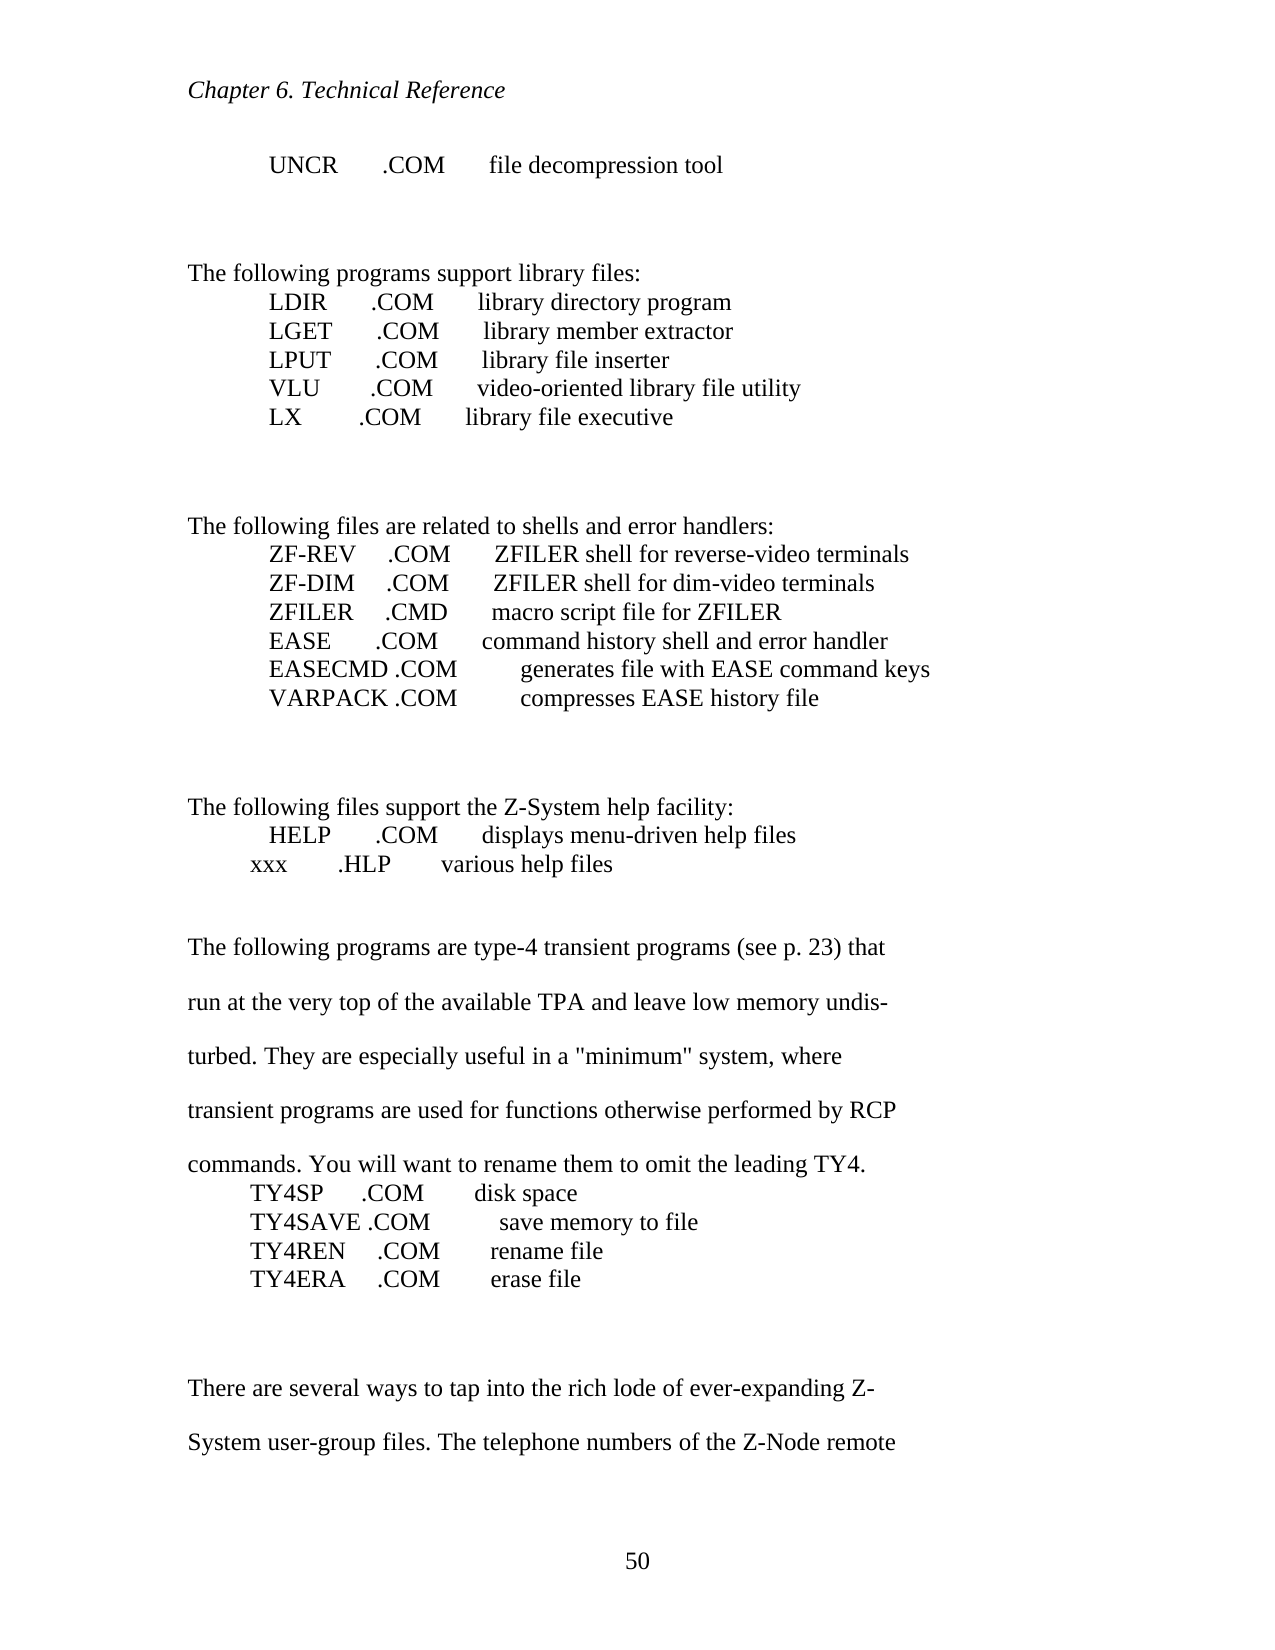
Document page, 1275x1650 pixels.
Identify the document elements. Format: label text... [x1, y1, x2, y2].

text TY4SP .COM disk space [225, 1178, 1087, 1207]
text TY4REN .COM rename file [225, 1236, 1087, 1264]
text LX .COM library file executive [225, 402, 1087, 431]
text The following files support the Z-System help facility: [187, 792, 1087, 821]
text ZF-REV .COM ZFILER shell for reverse-video terminals [225, 539, 1087, 568]
text TY4SAVE .COM save memory to file [225, 1207, 1087, 1236]
text There are several ways to tap into the rich lode of ever-expanding Z- [187, 1373, 1087, 1402]
text The following programs are type-4 transient programs (see p. 23) that [187, 932, 1087, 961]
text The following programs support library files: [187, 258, 1087, 287]
text transient programs are used for functions otherwise performed by RCP [187, 1095, 1087, 1124]
text EASE .COM command history shell and error handler [225, 626, 1087, 654]
text LGET .COM library member extractor [225, 316, 1087, 345]
text LDIR .COM library directory program [225, 287, 1087, 316]
text UNCR .COM file decompression tool [225, 150, 1087, 179]
text ZFILER .CMD macro script file for ZFILER [225, 597, 1087, 626]
text ZF-DIM .COM ZFILER shell for dim-video terminals [225, 568, 1087, 597]
text LPUT .COM library file inserter [225, 345, 1087, 373]
text xxx .HLP various help files [225, 849, 1087, 878]
text The following files are related to shells and error handlers: [187, 511, 1087, 539]
text commands. You will want to rename them to omit the leading TY4. [187, 1149, 1087, 1178]
text System user-group files. The telephone numbers of the Z-Node remote [187, 1427, 1087, 1456]
text run at the very top of the available TPA and leave low memory undis- [187, 987, 1087, 1015]
text VLU .COM video-oriented library file utility [225, 373, 1087, 402]
text VARPACK .COM compresses EASE history file [225, 683, 1087, 712]
text turbed. They are especially useful in a "minimum" system, where [187, 1041, 1087, 1070]
text TY4ERA .COM erase file [225, 1264, 1087, 1293]
text HELP .COM displays menu-driven help files [225, 821, 1087, 849]
text EASECMD .COM generates file with EASE command keys [225, 654, 1087, 683]
